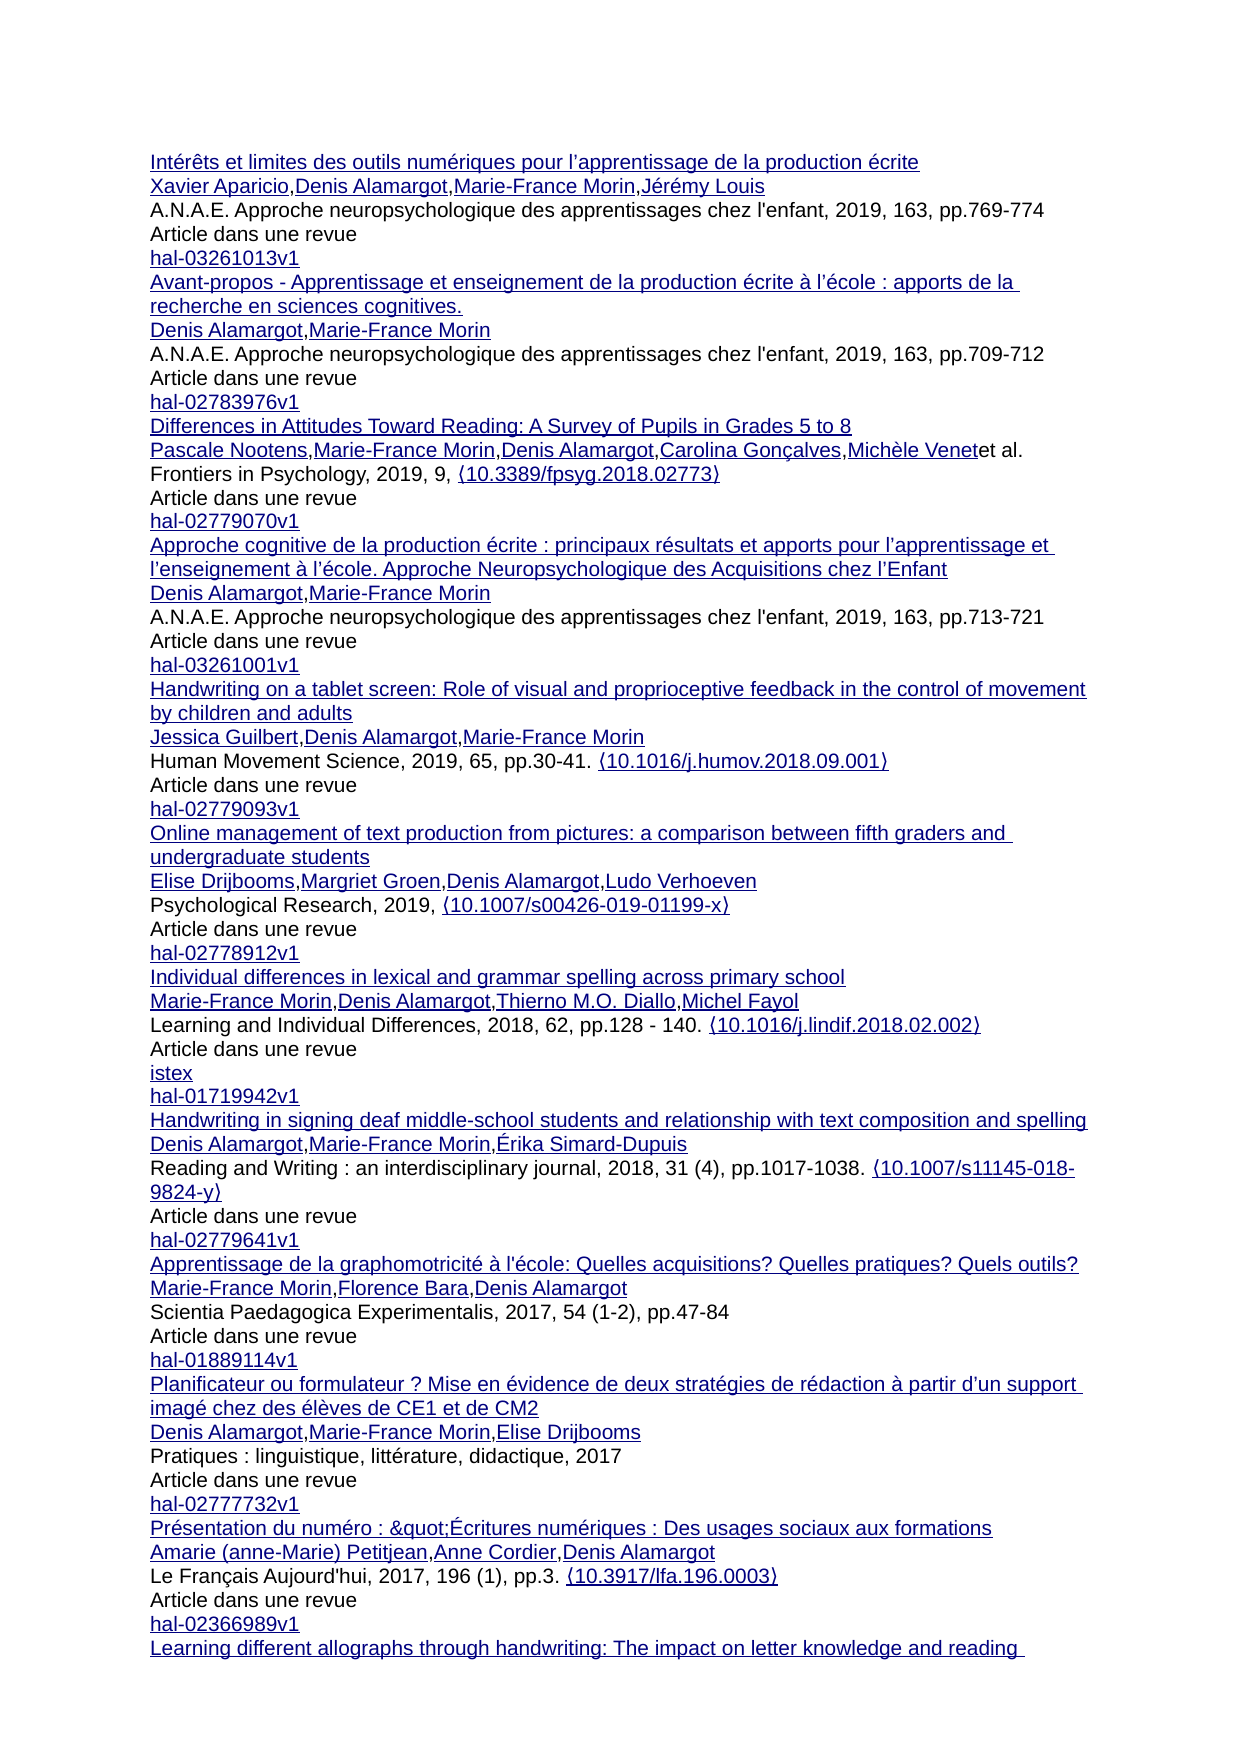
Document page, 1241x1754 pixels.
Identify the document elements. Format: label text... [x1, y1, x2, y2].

table_cell Intérêts et limites des outils numériques pour l’apprentissage de la production écrite Xavier Aparicio,Denis Alamargot,Marie-France Morin,Jérémy Louis A.N.A.E. Approche neuropsychologique des apprentissages chez l'enfant, 2019, 163, pp.769-774 Article dans une revue hal-03261013v1 [150, 150, 1090, 270]
table_cell Online management of text production from pictures: a comparison between fifth graders and undergraduate students Elise Drijbooms,Margriet Groen,Denis Alamargot,Ludo Verhoeven Psychological Research, 2019, ⟨10.1007/s00426-019-01199-x⟩ Article dans une revue hal-02778912v1 [150, 821, 1090, 964]
table_cell Approche cognitive de la production écrite : principaux résultats et apports pour l’apprentissage et l’enseignement à l’école. Approche Neuropsychologique des Acquisitions chez l’Enfant Denis Alamargot,Marie-France Morin A.N.A.E. Approche neuropsychologique des apprentissages chez l'enfant, 2019, 163, pp.713-721 Article dans une revue hal-03261001v1 [150, 533, 1090, 677]
table_cell Handwriting in signing deaf middle-school students and relationship with text composition and spelling Denis Alamargot,Marie-France Morin,Érika Simard-Dupuis Reading and Writing : an interdisciplinary journal, 2018, 31 (4), pp.1017-1038. ⟨10.1007/s11145-018-9824-y⟩ Article dans une revue hal-02779641v1 [150, 1108, 1090, 1252]
table_cell Avant-propos - Apprentissage et enseignement de la production écrite à l’école : apports de la recherche en sciences cognitives. Denis Alamargot,Marie-France Morin A.N.A.E. Approche neuropsychologique des apprentissages chez l'enfant, 2019, 163, pp.709-712 Article dans une revue hal-02783976v1 [150, 270, 1090, 413]
table_cell Apprentissage de la graphomotricité à l'école: Quelles acquisitions? Quelles pratiques? Quels outils? Marie-France Morin,Florence Bara,Denis Alamargot Scientia Paedagogica Experimentalis, 2017, 54 (1-2), pp.47-84 Article dans une revue hal-01889114v1 [150, 1252, 1090, 1372]
table_cell Handwriting on a tablet screen: Role of visual and proprioceptive feedback in the control of movement by children and adults Jessica Guilbert,Denis Alamargot,Marie-France Morin Human Movement Science, 2019, 65, pp.30-41. ⟨10.1016/j.humov.2018.09.001⟩ Article dans une revue hal-02779093v1 [150, 677, 1090, 821]
table_cell Learning different allographs through handwriting: The impact on letter knowledge and reading [150, 1635, 1090, 1659]
table_cell Differences in Attitudes Toward Reading: A Survey of Pupils in Grades 5 to 8 Pascale Nootens,Marie-France Morin,Denis Alamargot,Carolina Gonçalves,Michèle Venetet al. Frontiers in Psychology, 2019, 9, ⟨10.3389/fpsyg.2018.02773⟩ Article dans une revue hal-02779070v1 [150, 414, 1090, 533]
table_cell Présentation du numéro : &quot;Écritures numériques : Des usages sociaux aux formations Amarie (anne-Marie) Petitjean,Anne Cordier,Denis Alamargot Le Français Aujourd'hui, 2017, 196 (1), pp.3. ⟨10.3917/lfa.196.0003⟩ Article dans une revue hal-02366989v1 [150, 1516, 1090, 1635]
table_cell Planificateur ou formulateur ? Mise en évidence de deux stratégies de rédaction à partir d’un support imagé chez des élèves de CE1 et de CM2 Denis Alamargot,Marie-France Morin,Elise Drijbooms Pratiques : linguistique, littérature, didactique, 2017 Article dans une revue hal-02777732v1 [150, 1372, 1090, 1516]
table_cell Individual differences in lexical and grammar spelling across primary school Marie-France Morin,Denis Alamargot,Thierno M.O. Diallo,Michel Fayol Learning and Individual Differences, 2018, 62, pp.128 - 140. ⟨10.1016/j.lindif.2018.02.002⟩ Article dans une revue istex hal-01719942v1 [150, 965, 1090, 1108]
